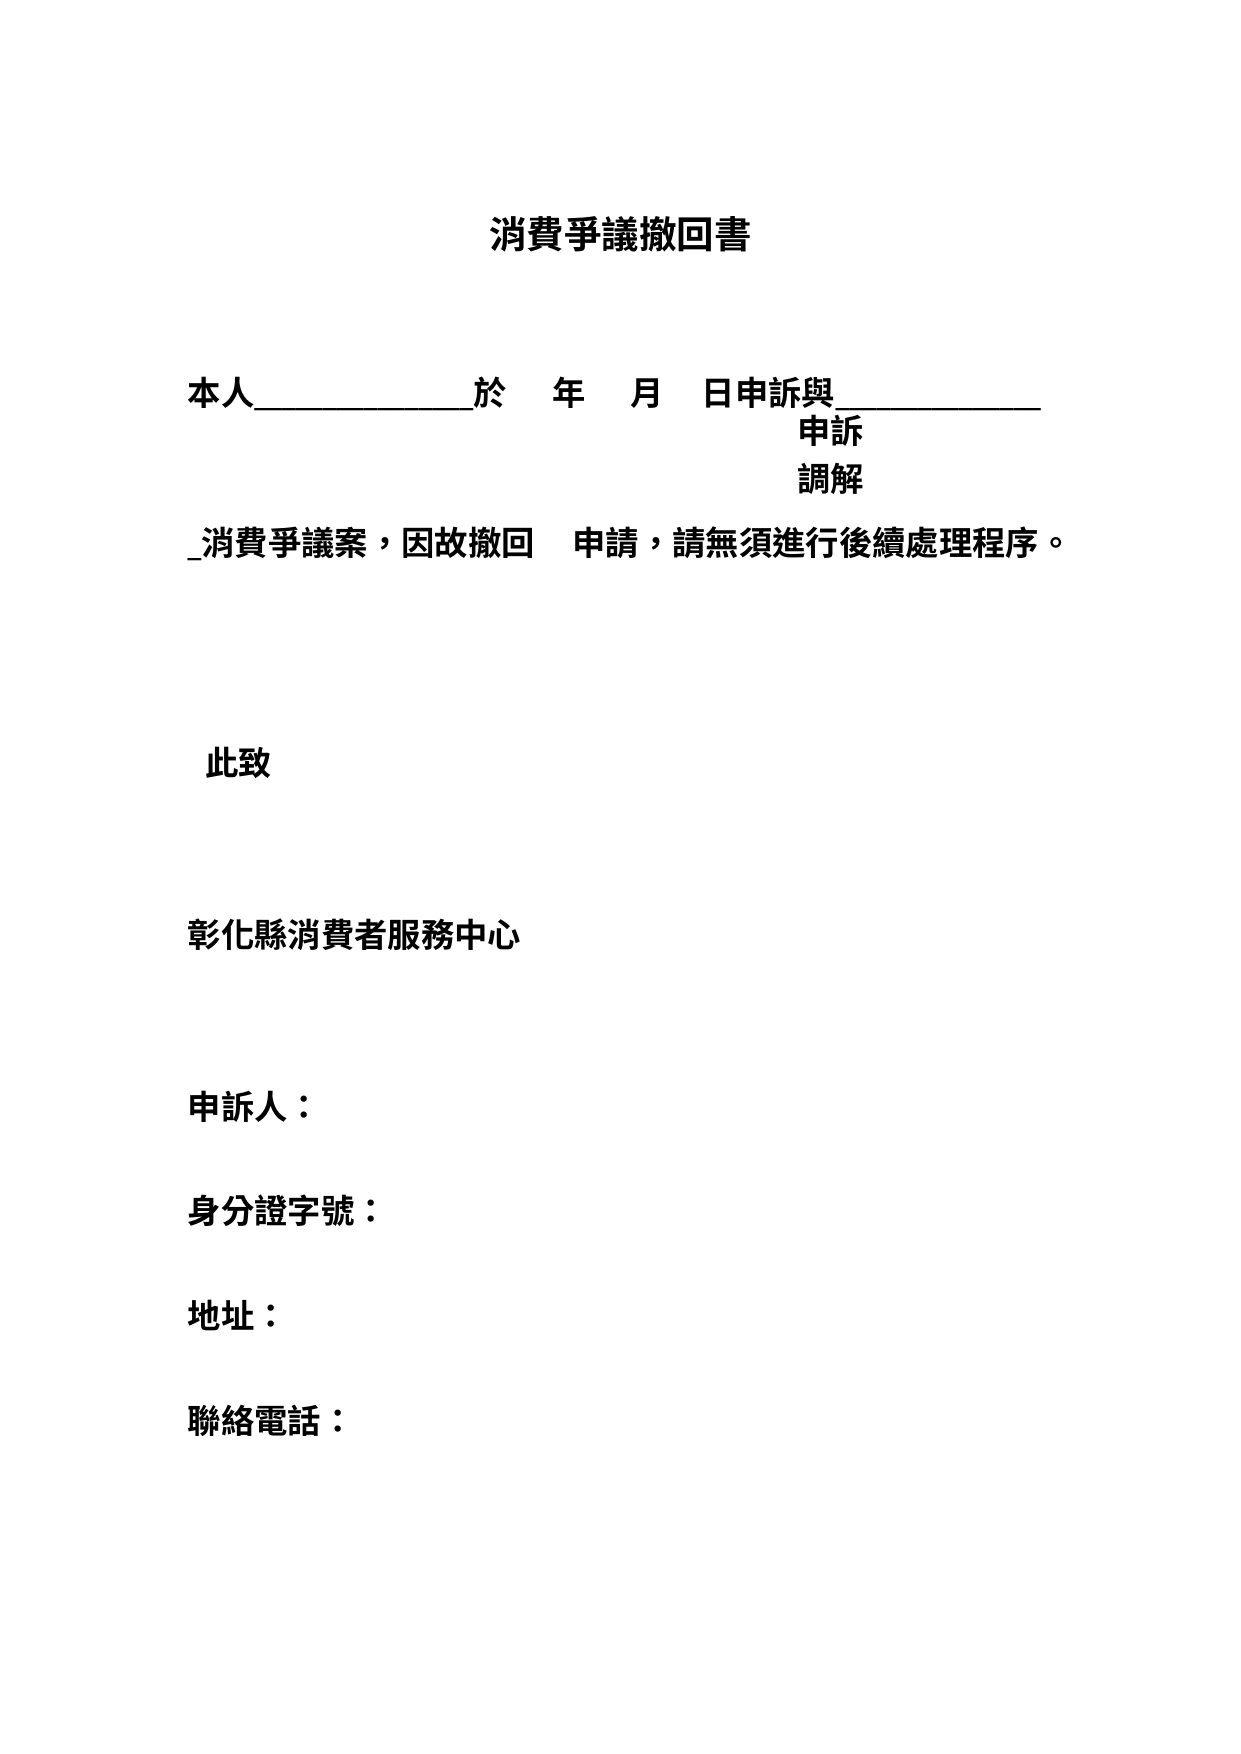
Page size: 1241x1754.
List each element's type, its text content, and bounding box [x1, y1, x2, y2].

text 彰化縣消費者服務中心 [187, 895, 1053, 970]
text 聯絡電話： [187, 1381, 1053, 1456]
text 身分證字號： [187, 1172, 1053, 1247]
text 此致 [187, 723, 1053, 798]
text 本人________________於 年 月 日申訴與________________消費爭議案，因故撤回 申請，請無須進行後續處理程序。 [187, 353, 1053, 578]
text 地址： [187, 1277, 1053, 1352]
text 申訴人： [187, 1067, 1053, 1142]
text 消費爭議撤回書 [187, 194, 1053, 269]
